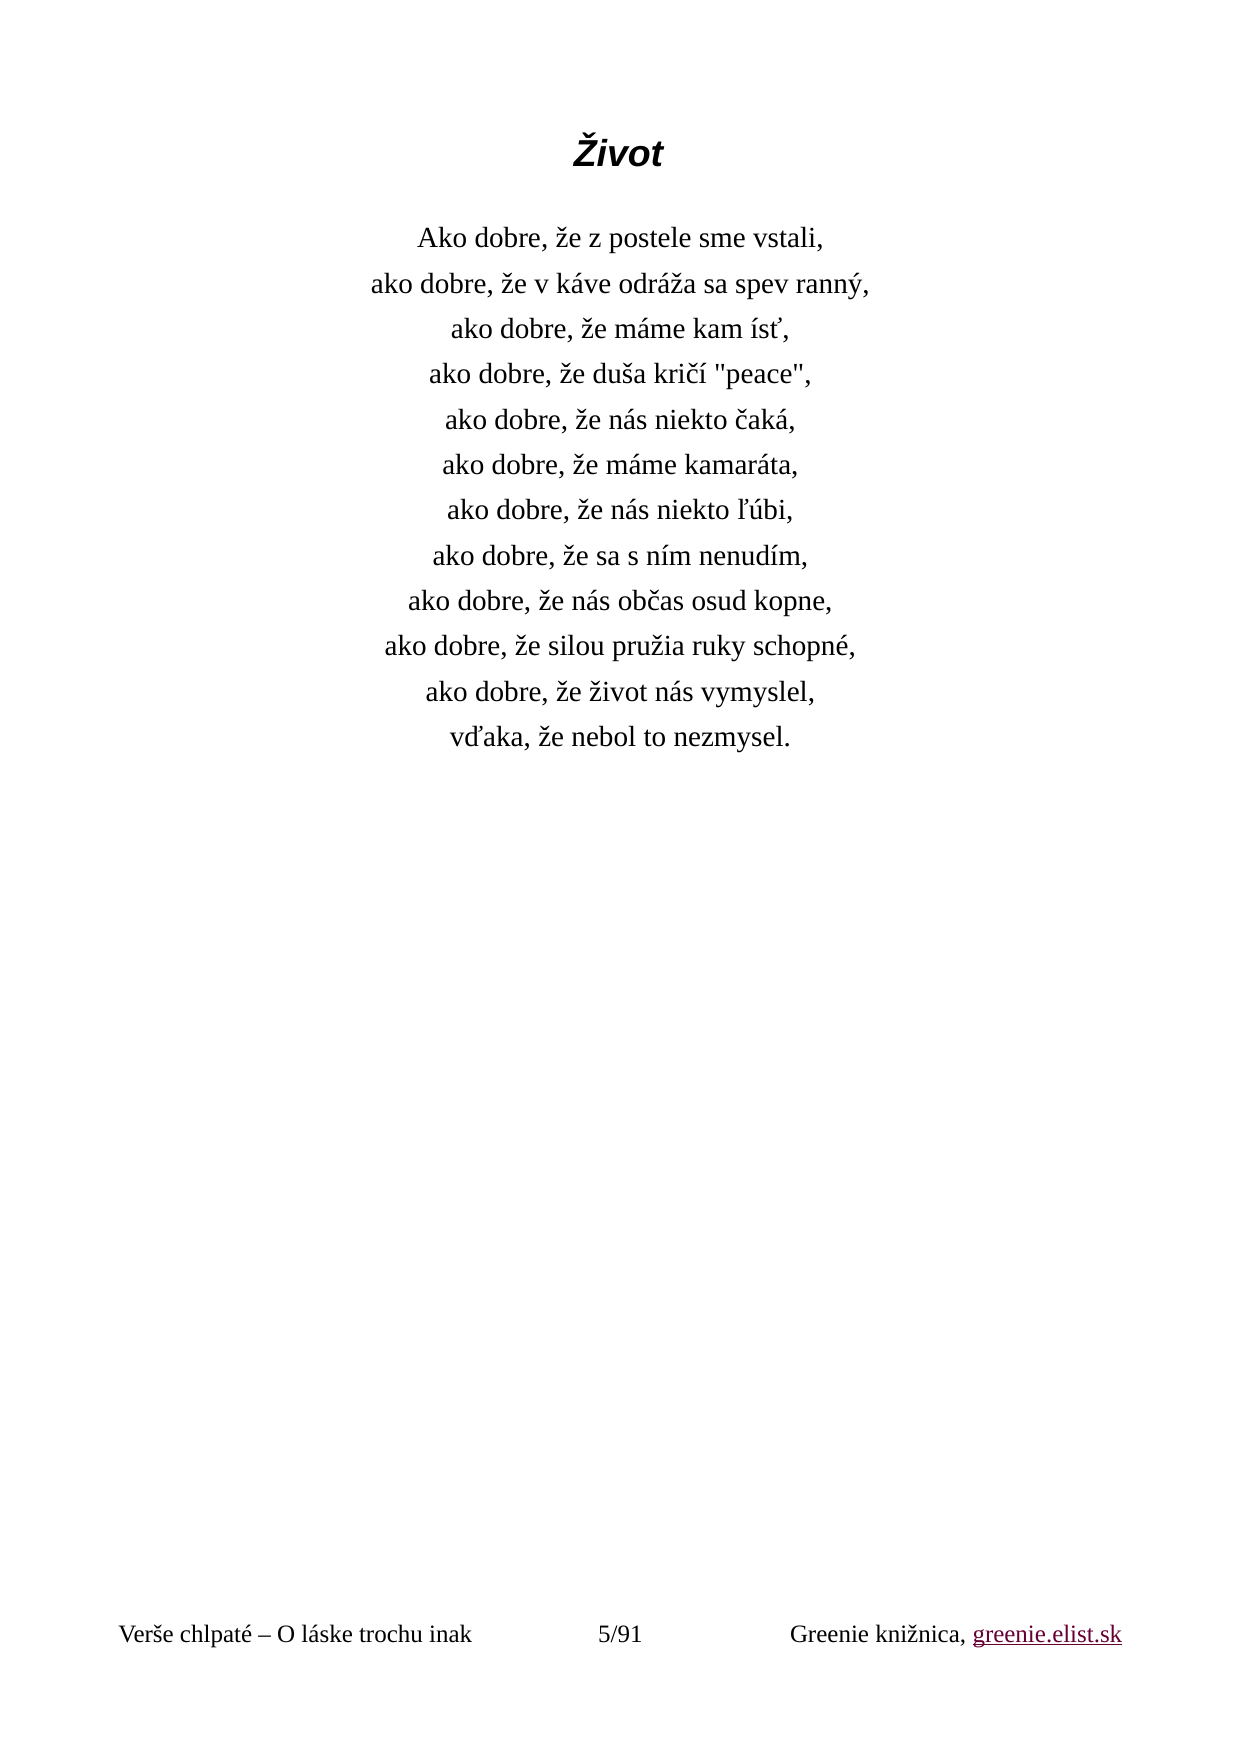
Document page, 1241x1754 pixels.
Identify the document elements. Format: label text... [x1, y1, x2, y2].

text ako dobre, že nás niekto ľúbi, [106, 492, 1134, 526]
text Ako dobre, že z postele sme vstali, [106, 221, 1134, 254]
text ako dobre, že v káve odráža sa spev ranný, [106, 266, 1134, 299]
text vďaka, že nebol to nezmysel. [106, 719, 1134, 752]
text ako dobre, že život nás vymyslel, [106, 674, 1134, 707]
text ako dobre, že sa s ním nenudím, [106, 538, 1134, 571]
text ako dobre, že nás niekto čaká, [106, 402, 1134, 435]
text ako dobre, že duša kričí "peace", [106, 356, 1134, 390]
text ako dobre, že silou pružia ruky schopné, [106, 628, 1134, 662]
text ako dobre, že máme kamaráta, [106, 447, 1134, 481]
subtitle Život [106, 131, 1134, 174]
text ako dobre, že máme kam ísť, [106, 311, 1134, 345]
text ako dobre, že nás občas osud kopne, [106, 583, 1134, 617]
